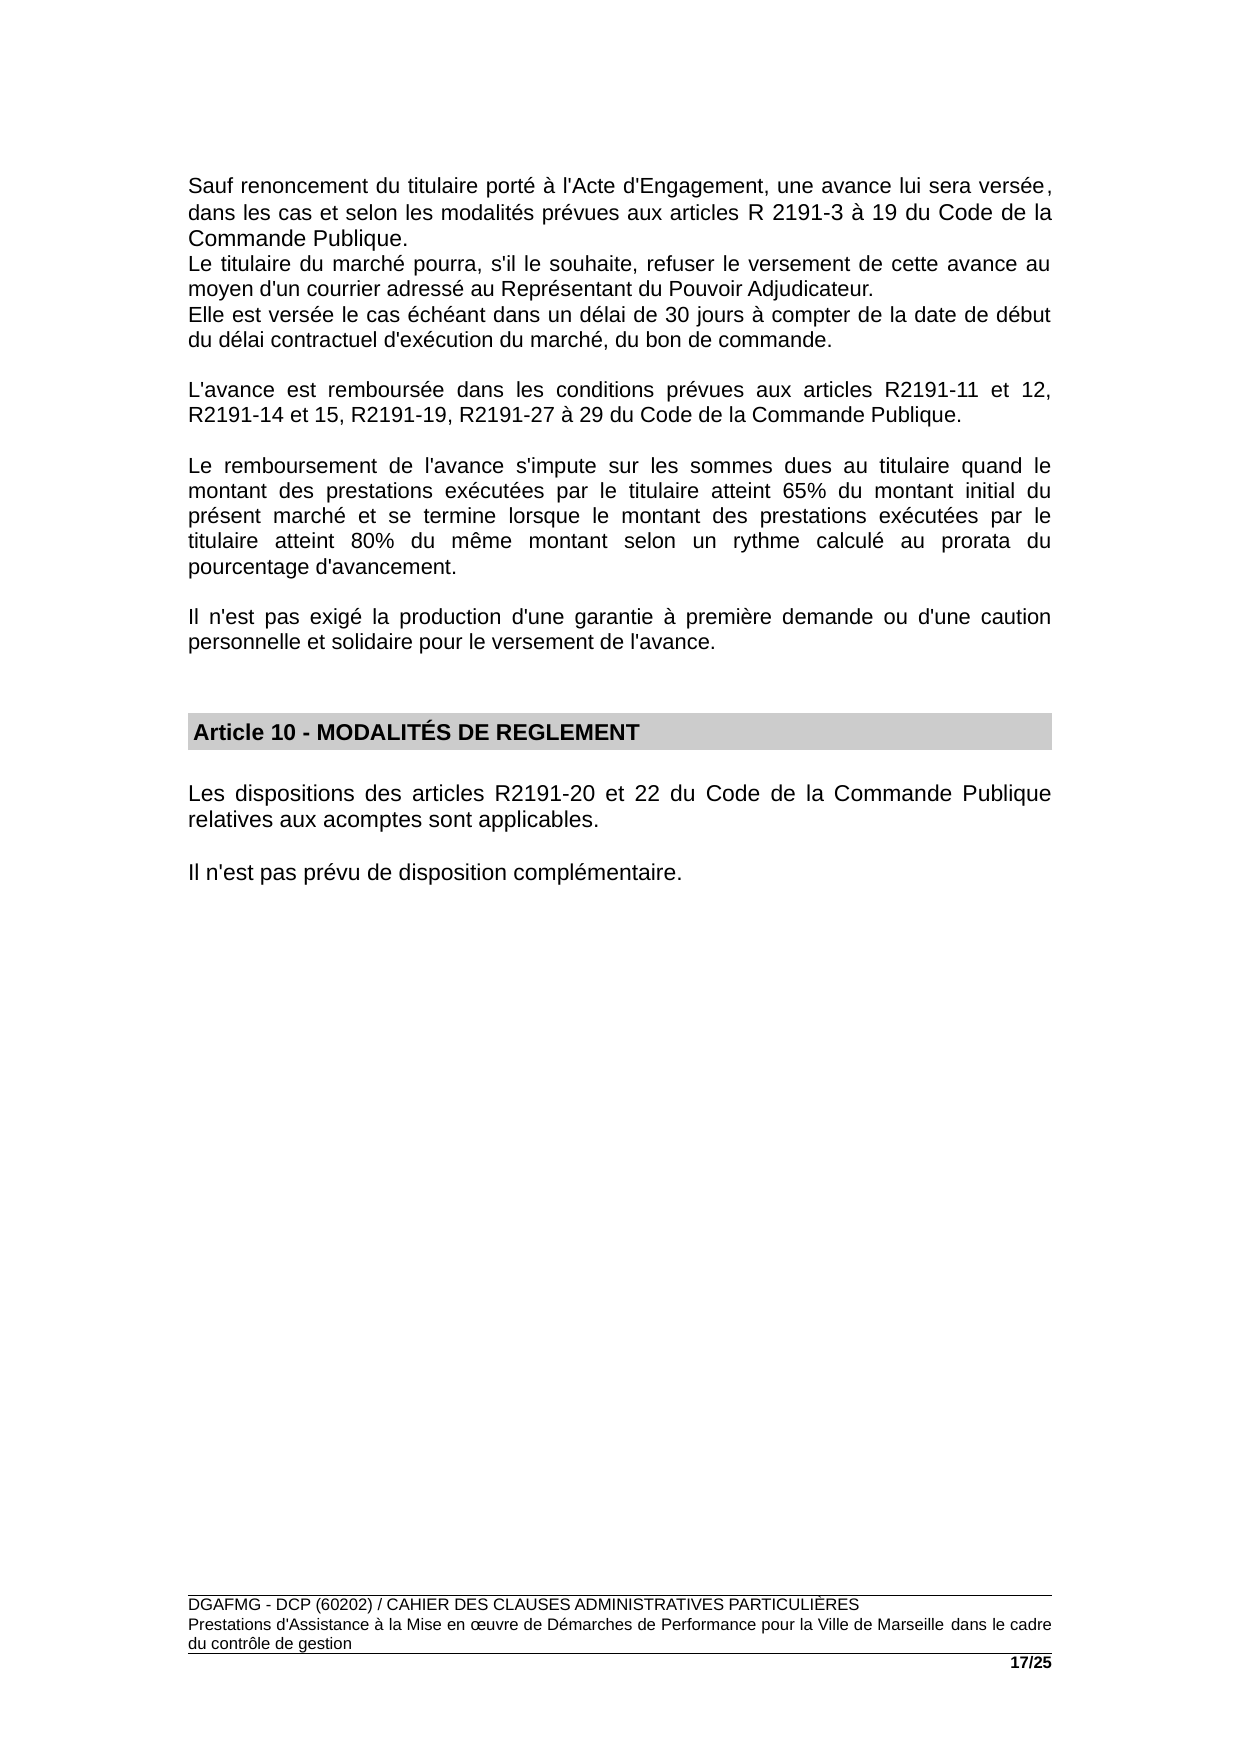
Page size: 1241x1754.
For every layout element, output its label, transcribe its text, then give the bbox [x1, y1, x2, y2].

subtitle MODALITÉS DE REGLEMENT [190, 716, 1050, 748]
text Le titulaire du marché pourra, s'il le souhaite, refuser le versement de cette avance au moyen d'un courrier adressé au Représentant du Pouvoir Adjudicateur. [188, 251, 1052, 302]
text Les dispositions des articles R2191-20 et 22 du Code de la Commande Publique relatives aux acomptes sont applicables. [188, 779, 1052, 832]
text Il n'est pas exigé la production d'une garantie à première demande ou d'une caution personnelle et solidaire pour le versement de l'avance. [188, 604, 1052, 654]
text L'avance est remboursée dans les conditions prévues aux articles R2191-11 et 12, R2191-14 et 15, R2191-19, R2191-27 à 29 du Code de la Commande Publique. [188, 377, 1052, 428]
text Elle est versée le cas échéant dans un délai de 30 jours à compter de la date de début du délai contractuel d'exécution du marché, du bon de commande. [188, 302, 1052, 352]
text Sauf renoncement du titulaire porté à l'Acte d'Engagement, une avance lui sera versée, dans les cas et selon les modalités prévues aux articles R 2191-3 à 19 du Code de la Commande Publique. [188, 173, 1052, 251]
text Il n'est pas prévu de disposition complémentaire. [188, 859, 1052, 885]
text Le remboursement de l'avance s'impute sur les sommes dues au titulaire quand le montant des prestations exécutées par le titulaire atteint 65% du montant initial du présent marché et se termine lorsque le montant des prestations exécutées par le titulaire atteint 80% du même montant selon un rythme calculé au prorata du pourcentage d'avancement. [188, 453, 1052, 579]
